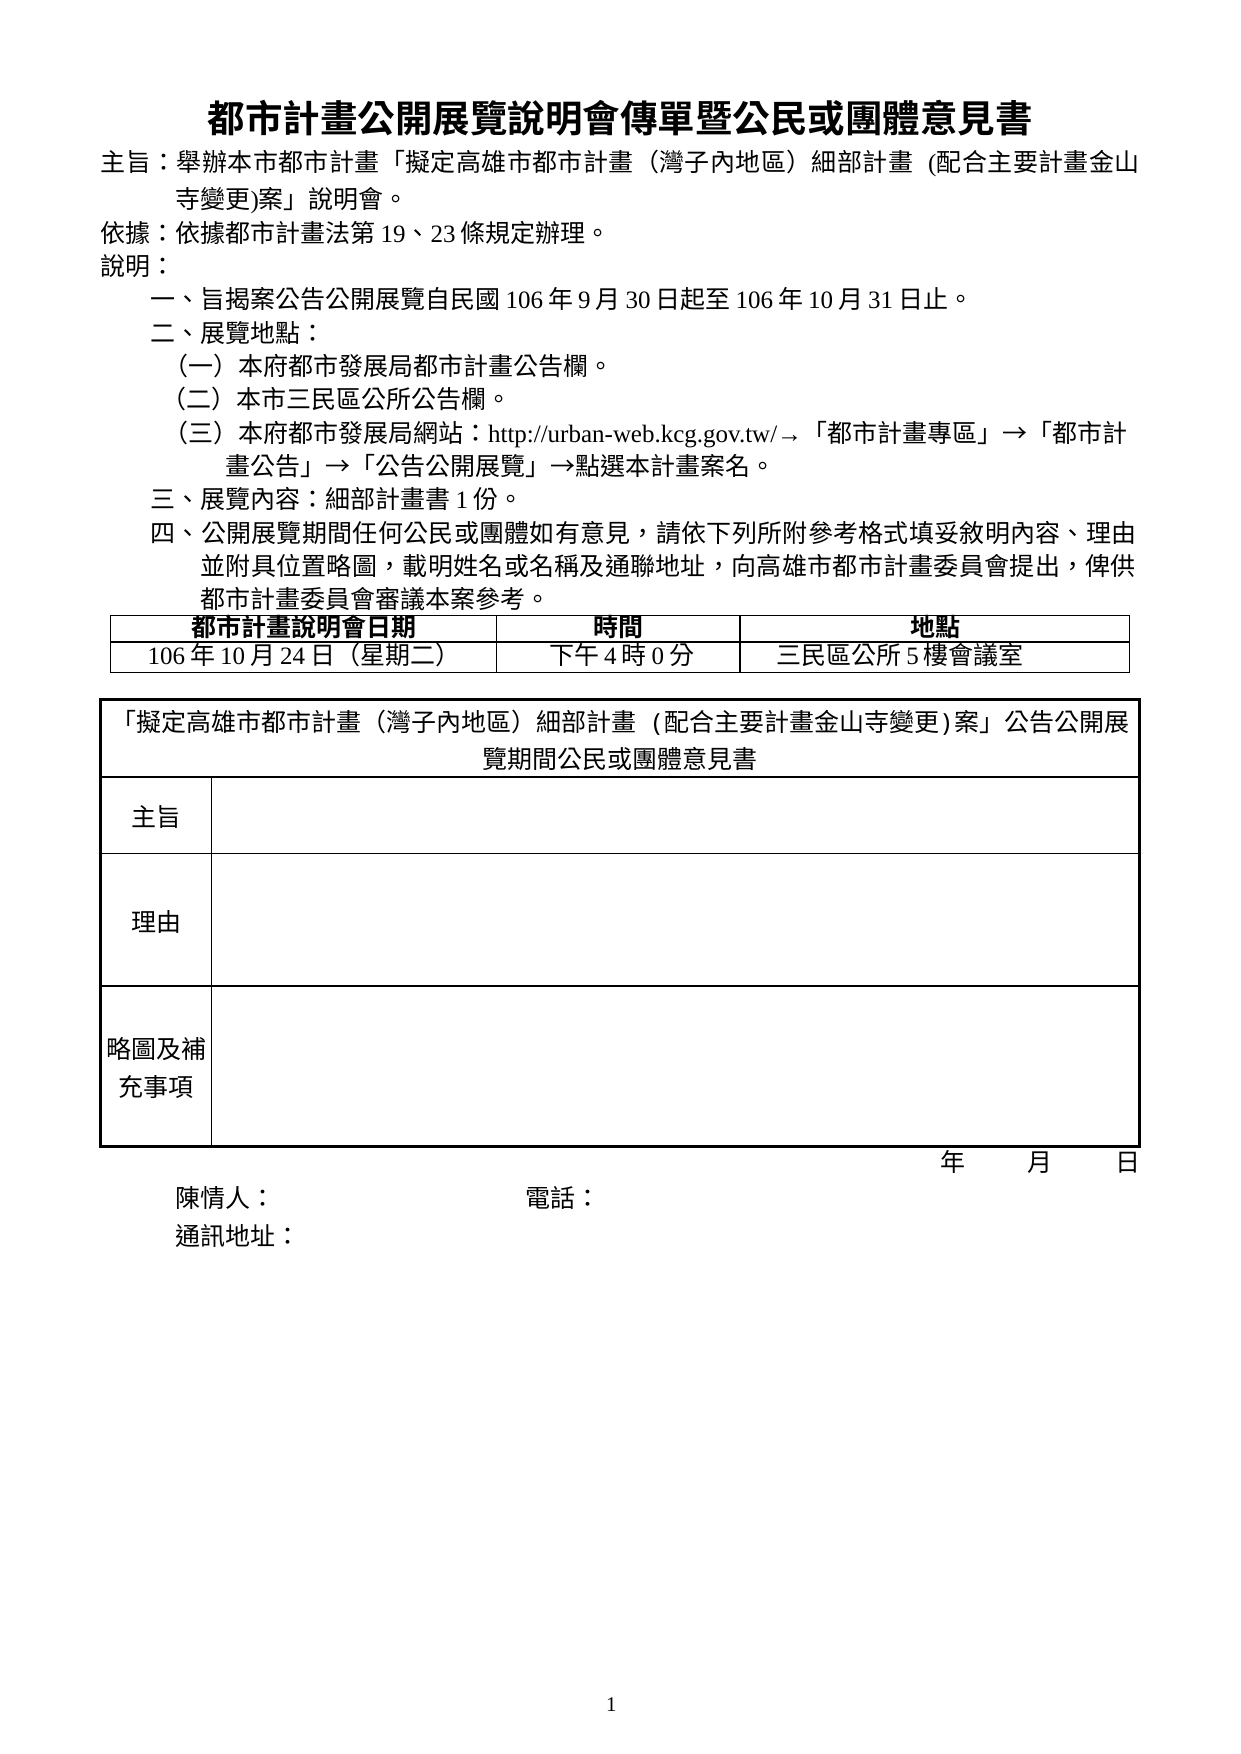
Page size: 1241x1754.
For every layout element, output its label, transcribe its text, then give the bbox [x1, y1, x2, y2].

text 主旨：舉辦本市都市計畫「擬定高雄市都市計畫（灣子內地區）細部計畫 (配合主要計畫金山寺變更)案」說明會。 [100, 143, 1140, 215]
table_cell 主旨 [102, 778, 211, 852]
text 都市計畫公開展覽說明會傳單暨公民或團體意見書 [100, 89, 1140, 143]
text 年 月 日 [175, 1148, 1140, 1177]
table_cell 略圖及補充事項 [102, 987, 211, 1145]
table_cell [212, 854, 1138, 985]
table_cell 下午4時0分 [497, 643, 739, 672]
text 四、公開展覽期間任何公民或團體如有意見，請依下列所附參考格式填妥敘明內容、理由並附具位置略圖，載明姓名或名稱及通聯地址，向高雄市都市計畫委員會提出，俾供都市計畫委員會審議本案參考。 [150, 515, 1140, 615]
text 二、展覽地點： [150, 315, 1140, 349]
text 通訊地址： [175, 1215, 1140, 1252]
text 陳情人： 電話： [175, 1177, 1140, 1215]
table_cell 理由 [102, 854, 211, 985]
table_cell [212, 778, 1138, 852]
table_cell 三民區公所5樓會議室 [741, 643, 1129, 672]
table_cell 106年10月24日（星期二） [111, 643, 496, 672]
table_header 時間 [497, 616, 739, 641]
text 說明： [100, 249, 1140, 282]
table_header 都市計畫說明會日期 [111, 616, 496, 641]
text （二）本市三民區公所公告欄。 [162, 382, 1140, 415]
text （三）本府都市發展局網站：http://urban-web.kcg.gov.tw/→「都市計畫專區」→「都市計畫公告」→「公告公開展覽」→點選本計畫案名。 [163, 415, 1140, 482]
text 依據：依據都市計畫法第19、23條規定辦理。 [100, 215, 1140, 249]
table_header 地點 [741, 616, 1129, 641]
text 一、旨揭案公告公開展覽自民國106年9月30日起至106年10月31日止。 [150, 282, 1140, 315]
text （一）本府都市發展局都市計畫公告欄。 [163, 349, 1140, 382]
table_header 「擬定高雄市都市計畫（灣子內地區）細部計畫 (配合主要計畫金山寺變更)案」公告公開展覽期間公民或團體意見書 [102, 701, 1138, 776]
text 三、展覽內容：細部計畫書1份。 [150, 482, 1140, 515]
table_cell [212, 987, 1138, 1145]
